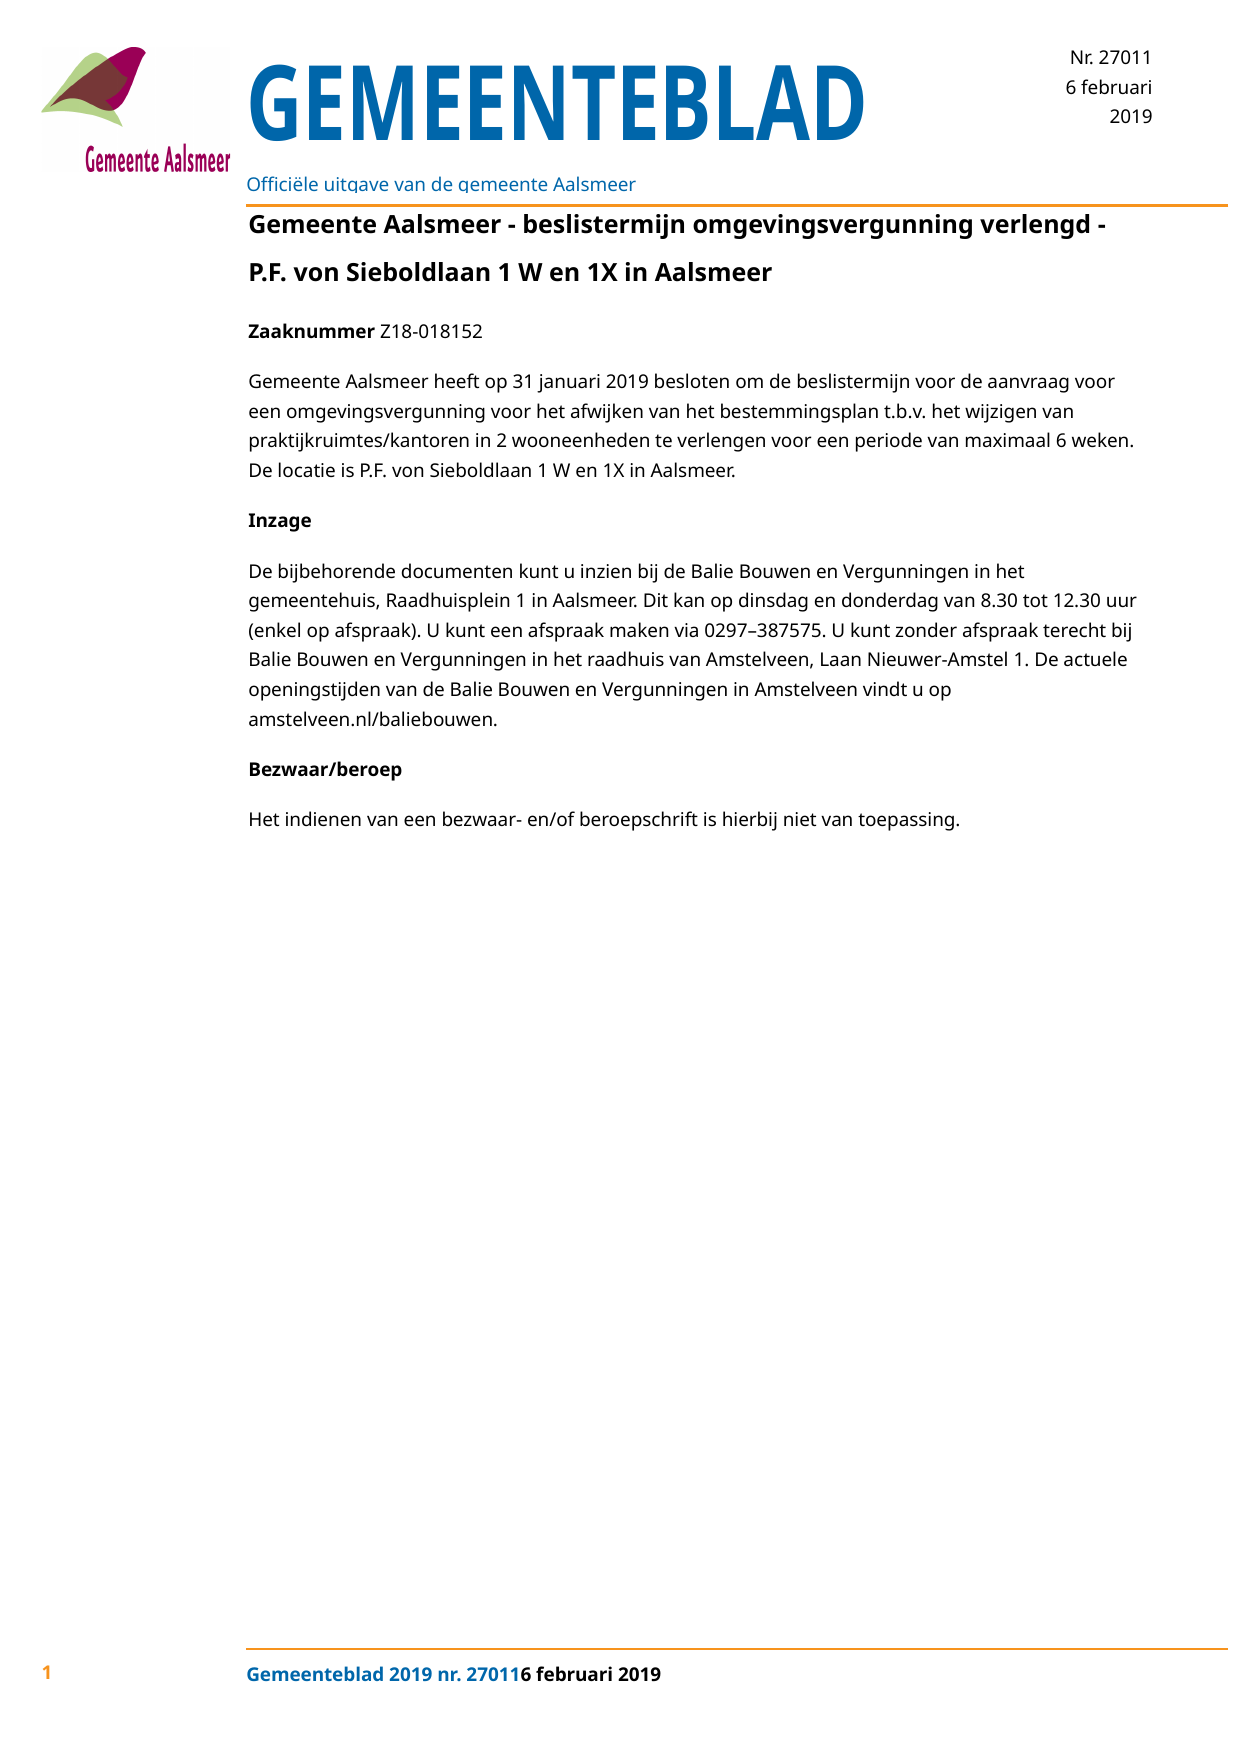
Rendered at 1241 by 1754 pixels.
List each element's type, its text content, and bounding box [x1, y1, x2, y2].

text De bijbehorende documenten kunt u inzien bij de Balie Bouwen en Vergunningen in het gemeentehuis, Raadhuisplein 1 in Aalsmeer. Dit kan op dinsdag en donderdag van 8.30 tot 12.30 uur (enkel op afspraak). U kunt een afspraak maken via 0297–387575. U kunt zonder afspraak terecht bij Balie Bouwen en Vergunningen in het raadhuis van Amstelveen, Laan Nieuwer-Amstel 1. De actuele openingstijden van de Balie Bouwen en Vergunningen in Amstelveen vindt u op amstelveen.nl/baliebouwen. [248, 558, 1152, 732]
text Gemeente Aalsmeer - beslistermijn omgevingsvergunning verlengd - P.F. von Sieboldlaan 1 W en 1X in Aalsmeer [248, 207, 1152, 288]
picture [41, 47, 231, 172]
text Bezwaar/beroep [248, 756, 1152, 782]
text Gemeente Aalsmeer heeft op 31 januari 2019 besloten om de beslistermijn voor de aanvraag voor een omgevingsvergunning voor het afwijken van het bestemmingsplan t.b.v. het wijzigen van praktijkruimtes/kantoren in 2 wooneenheden te verlengen voor een periode van maximaal 6 weken. De locatie is P.F. von Sieboldlaan 1 W en 1X in Aalsmeer. [248, 368, 1152, 483]
text Zaaknummer Z18-018152 [248, 318, 1152, 344]
text Het indienen van een bezwaar- en/of beroepschrift is hierbij niet van toepassing. [248, 807, 1152, 832]
text Inzage [248, 507, 1152, 533]
